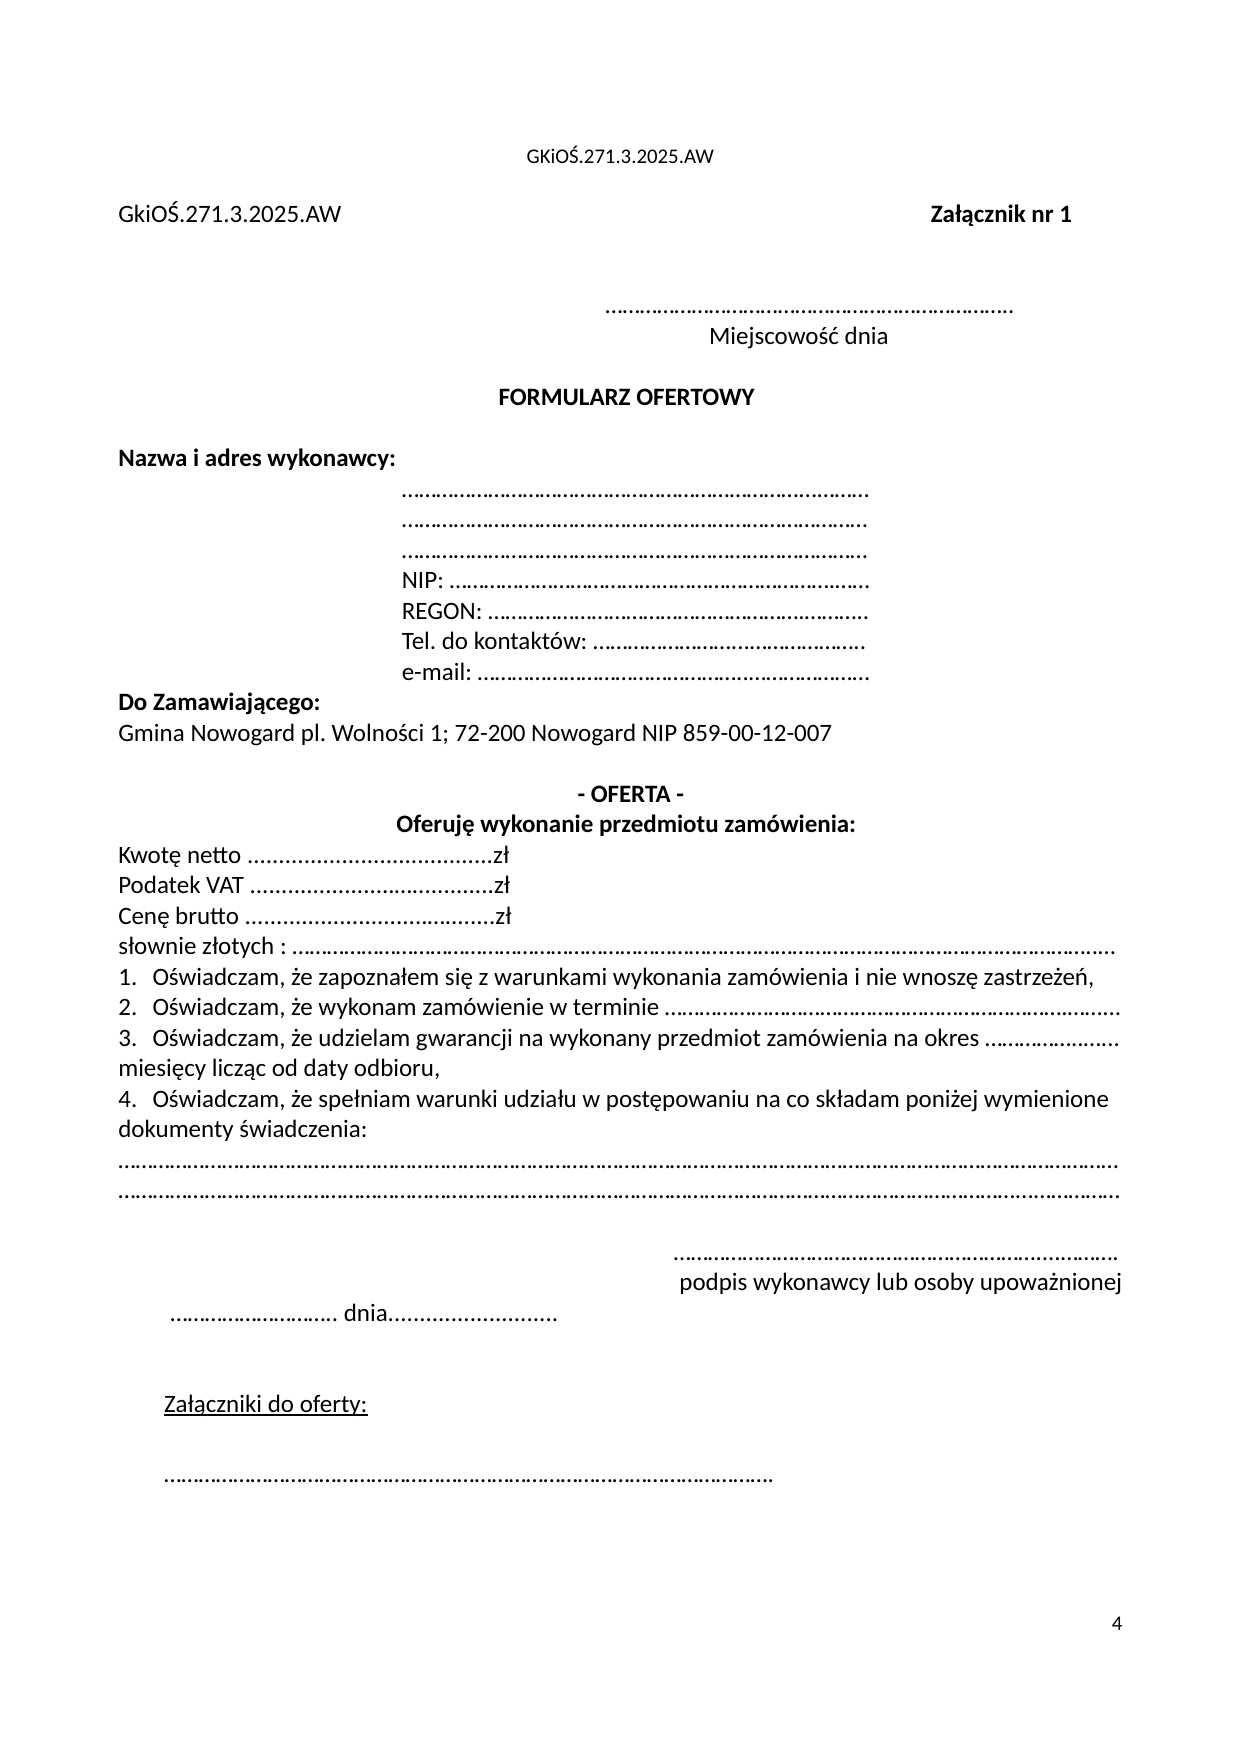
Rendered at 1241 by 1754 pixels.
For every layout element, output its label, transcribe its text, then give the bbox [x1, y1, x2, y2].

text e-mail: ………………………………………..………………… [402, 656, 1122, 686]
text Oferuję wykonanie przedmiotu zamówienia: [118, 808, 1134, 839]
text ……………………….. dnia........................... [170, 1297, 1122, 1327]
list Oświadczam, że wykonam zamówienie w terminie …………………………………………………………….……... [118, 992, 1122, 1022]
text Gmina Nowogard pl. Wolności 1; 72-200 Nowogard NIP 859-00-12-007 [118, 717, 1122, 747]
text ……………………………………………………………………… [402, 503, 1122, 534]
text Podatek VAT .......................….............zł [118, 869, 1122, 900]
text słownie złotych : …………………………………………………………………………………………………………………………..… [118, 931, 1122, 961]
text Tel. do kontaktów: ……………………...……………….. [402, 625, 1122, 656]
text GkiOŚ.271.3.2025.AW Załącznik nr 1 [118, 198, 1122, 228]
text ……………………………………………………………………………………………. [164, 1458, 1122, 1489]
text ……………………………………………………………...……… [402, 473, 1122, 503]
text ………………………………………………………....………. [673, 1236, 1122, 1266]
text FORMULARZ OFERTOWY [118, 381, 1134, 412]
text Kwotę netto .......................................zł [118, 839, 1122, 869]
list Oświadczam, że udzielam gwarancji na wykonany przedmiot zamówienia na okres ……………..…... miesięcy licząc od daty odbioru, [118, 1022, 1122, 1083]
text Nazwa i adres wykonawcy: [118, 442, 1122, 473]
list Oświadczam, że zapoznałem się z warunkami wykonania zamówienia i nie wnoszę zastrzeżeń, [118, 961, 1122, 992]
text ……………………………………………………………………… [402, 534, 1122, 564]
text …………………………………………………………….. [118, 259, 1122, 320]
text Do Zamawiającego: [118, 686, 1122, 717]
text Cenę brutto .............................…........zł [118, 900, 1122, 931]
text REGON: ……………………………………………….……….. [402, 595, 1122, 625]
text ……………………………………………………………………………………………………………………………………………………………………………………………………………………………………………………………………………………………………...…………… [118, 1144, 1122, 1205]
text NIP: ………………………………………………………….…… [402, 564, 1122, 595]
text Załączniki do oferty: [164, 1388, 1122, 1419]
list Oświadczam, że spełniam warunki udziału w postępowaniu na co składam poniżej wymienione dokumenty świadczenia: [118, 1083, 1122, 1144]
text Miejscowość dnia [118, 320, 1122, 351]
text - OFERTA - [118, 778, 1143, 808]
text podpis wykonawcy lub osoby upoważnionej [118, 1266, 1122, 1297]
